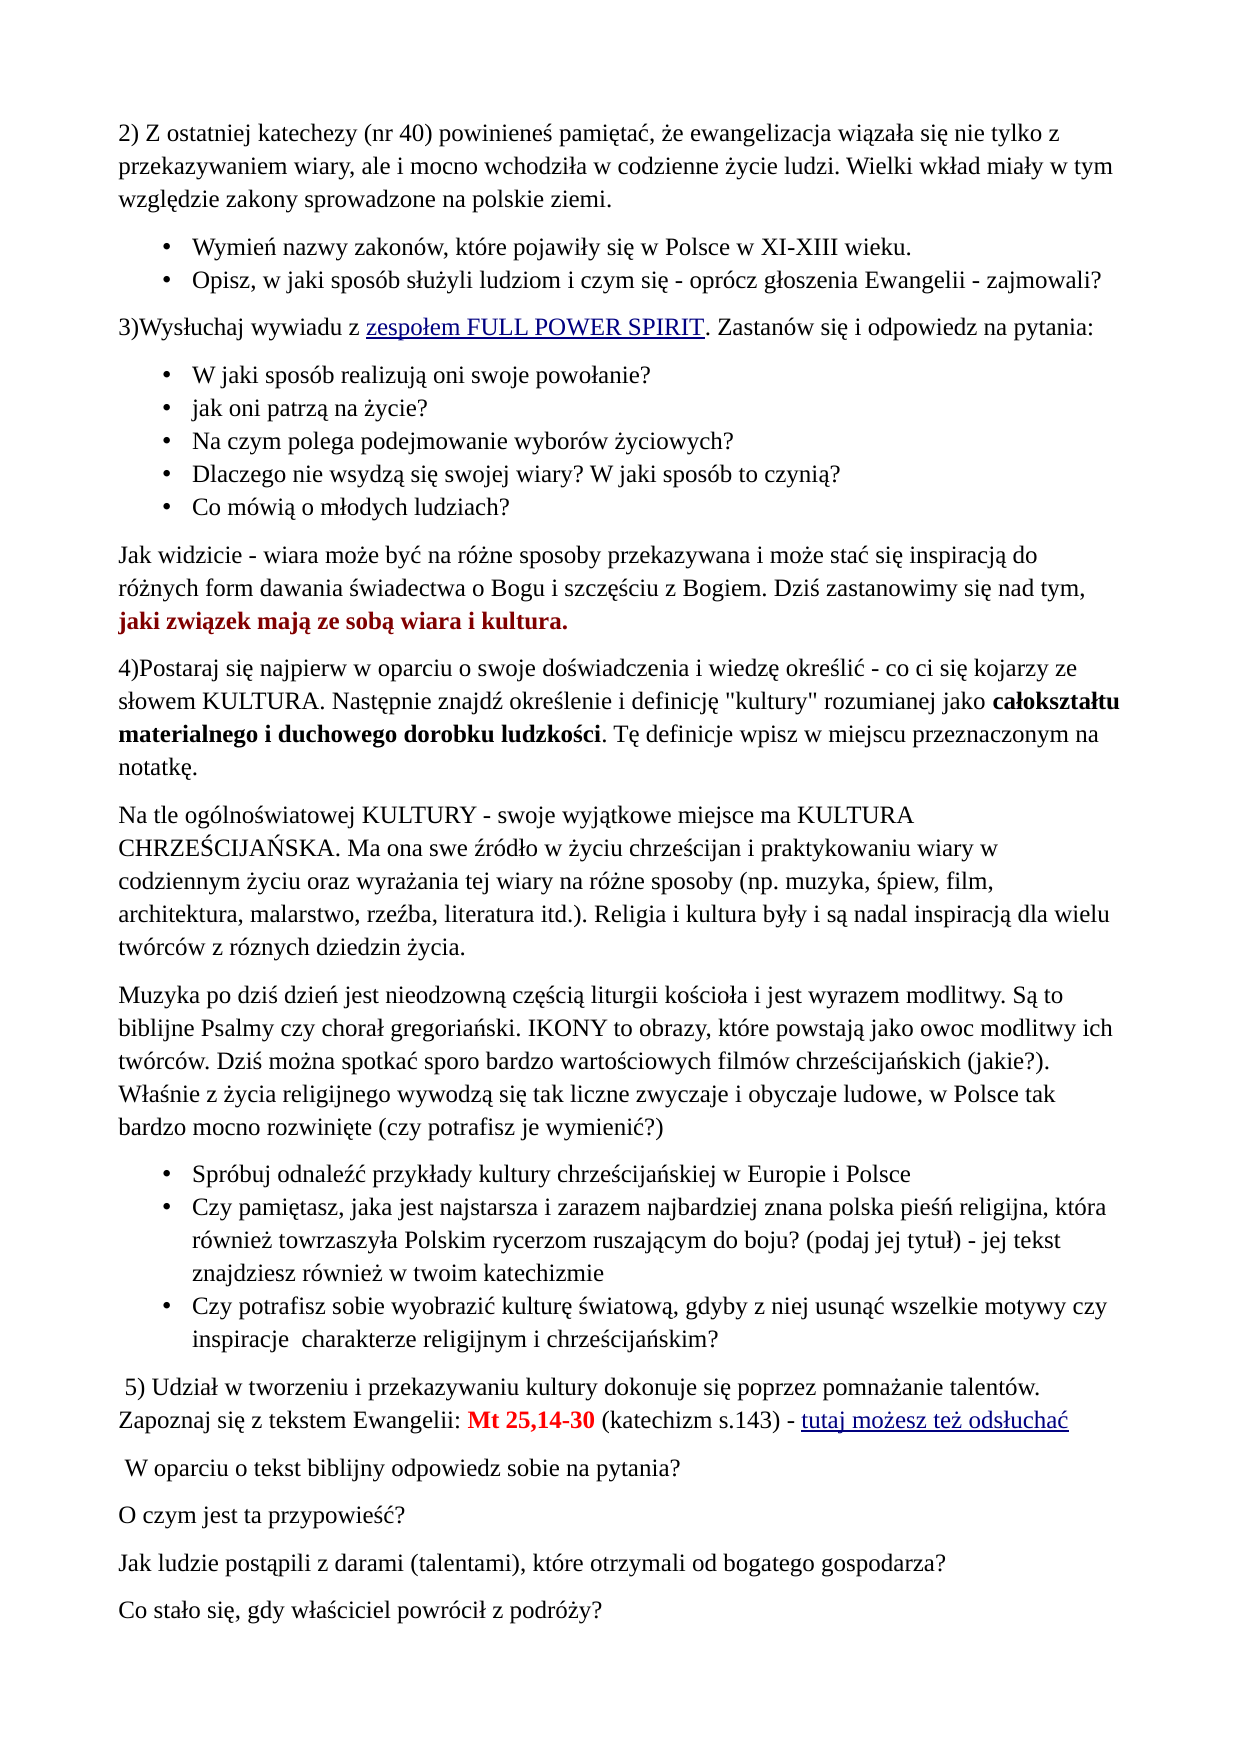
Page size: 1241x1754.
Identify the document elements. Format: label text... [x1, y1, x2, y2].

text 2) Z ostatniej katechezy (nr 40) powinieneś pamiętać, że ewangelizacja wiązała się nie tylko z przekazywaniem wiary, ale i mocno wchodziła w codzienne życie ludzi. Wielki wkład miały w tym względzie zakony sprowadzone na polskie ziemi. [118, 118, 1122, 213]
text Jak widzicie - wiara może być na różne sposoby przekazywana i może stać się inspiracją do różnych form dawania świadectwa o Bogu i szczęściu z Bogiem. Dziś zastanowimy się nad tym, jaki związek mają ze sobą wiara i kultura. [118, 540, 1122, 634]
list W jaki sposób realizują oni swoje powołanie? [162, 360, 1122, 389]
text Jak ludzie postąpili z darami (talentami), które otrzymali od bogatego gospodarza? [118, 1548, 1122, 1577]
text Muzyka po dziś dzień jest nieodzowną częścią liturgii kościoła i jest wyrazem modlitwy. Są to biblijne Psalmy czy chorał gregoriański. IKONY to obrazy, które powstają jako owoc modlitwy ich twórców. Dziś można spotkać sporo bardzo wartościowych filmów chrześcijańskich (jakie?). Właśnie z życia religijnego wywodzą się tak liczne zwyczaje i obyczaje ludowe, w Polsce tak bardzo mocno rozwinięte (czy potrafisz je wymienić?) [118, 980, 1122, 1141]
text Na tle ogólnoświatowej KULTURY - swoje wyjątkowe miejsce ma KULTURA CHRZEŚCIJAŃSKA. Ma ona swe źródło w życiu chrześcijan i praktykowaniu wiary w codziennym życiu oraz wyrażania tej wiary na różne sposoby (np. muzyka, śpiew, film, architektura, malarstwo, rzeźba, literatura itd.). Religia i kultura były i są nadal inspiracją dla wielu twórców z róznych dziedzin życia. [118, 800, 1122, 961]
list Czy potrafisz sobie wyobrazić kulturę światową, gdyby z niej usunąć wszelkie motywy czy inspiracje charakterze religijnym i chrześcijańskim? [162, 1291, 1122, 1353]
list jak oni patrzą na życie? [162, 393, 1122, 422]
list Na czym polega podejmowanie wyborów życiowych? [162, 426, 1122, 455]
text 3)Wysłuchaj wywiadu z zespołem FULL POWER SPIRIT. Zastanów się i odpowiedz na pytania: [118, 312, 1122, 341]
list Co mówią o młodych ludziach? [162, 492, 1122, 521]
text W oparciu o tekst biblijny odpowiedz sobie na pytania? [118, 1453, 1122, 1481]
list Czy pamiętasz, jaka jest najstarsza i zarazem najbardziej znana polska pieśń religijna, która również towrzaszyła Polskim rycerzom ruszającym do boju? (podaj jej tytuł) - jej tekst znajdziesz również w twoim katechizmie [162, 1192, 1122, 1287]
list Opisz, w jaki sposób służyli ludziom i czym się - oprócz głoszenia Ewangelii - zajmowali? [162, 265, 1122, 293]
text 5) Udział w tworzeniu i przekazywaniu kultury dokonuje się poprzez pomnażanie talentów. Zapoznaj się z tekstem Ewangelii: Mt 25,14-30 (katechizm s.143) - tutaj możesz też odsłuchać [118, 1372, 1122, 1434]
list Spróbuj odnaleźć przykłady kultury chrześcijańskiej w Europie i Polsce [162, 1159, 1122, 1188]
list Wymień nazwy zakonów, które pojawiły się w Polsce w XI-XIII wieku. [162, 232, 1122, 261]
text 4)Postaraj się najpierw w oparciu o swoje doświadczenia i wiedzę określić - co ci się kojarzy ze słowem KULTURA. Następnie znajdź określenie i definicję "kultury" rozumianej jako całokształtu materialnego i duchowego dorobku ludzkości. Tę definicje wpisz w miejscu przeznaczonym na notatkę. [118, 653, 1122, 781]
text O czym jest ta przypowieść? [118, 1500, 1122, 1529]
list Dlaczego nie wsydzą się swojej wiary? W jaki sposób to czynią? [162, 459, 1122, 488]
text Co stało się, gdy właściciel powrócił z podróży? [118, 1596, 1122, 1624]
